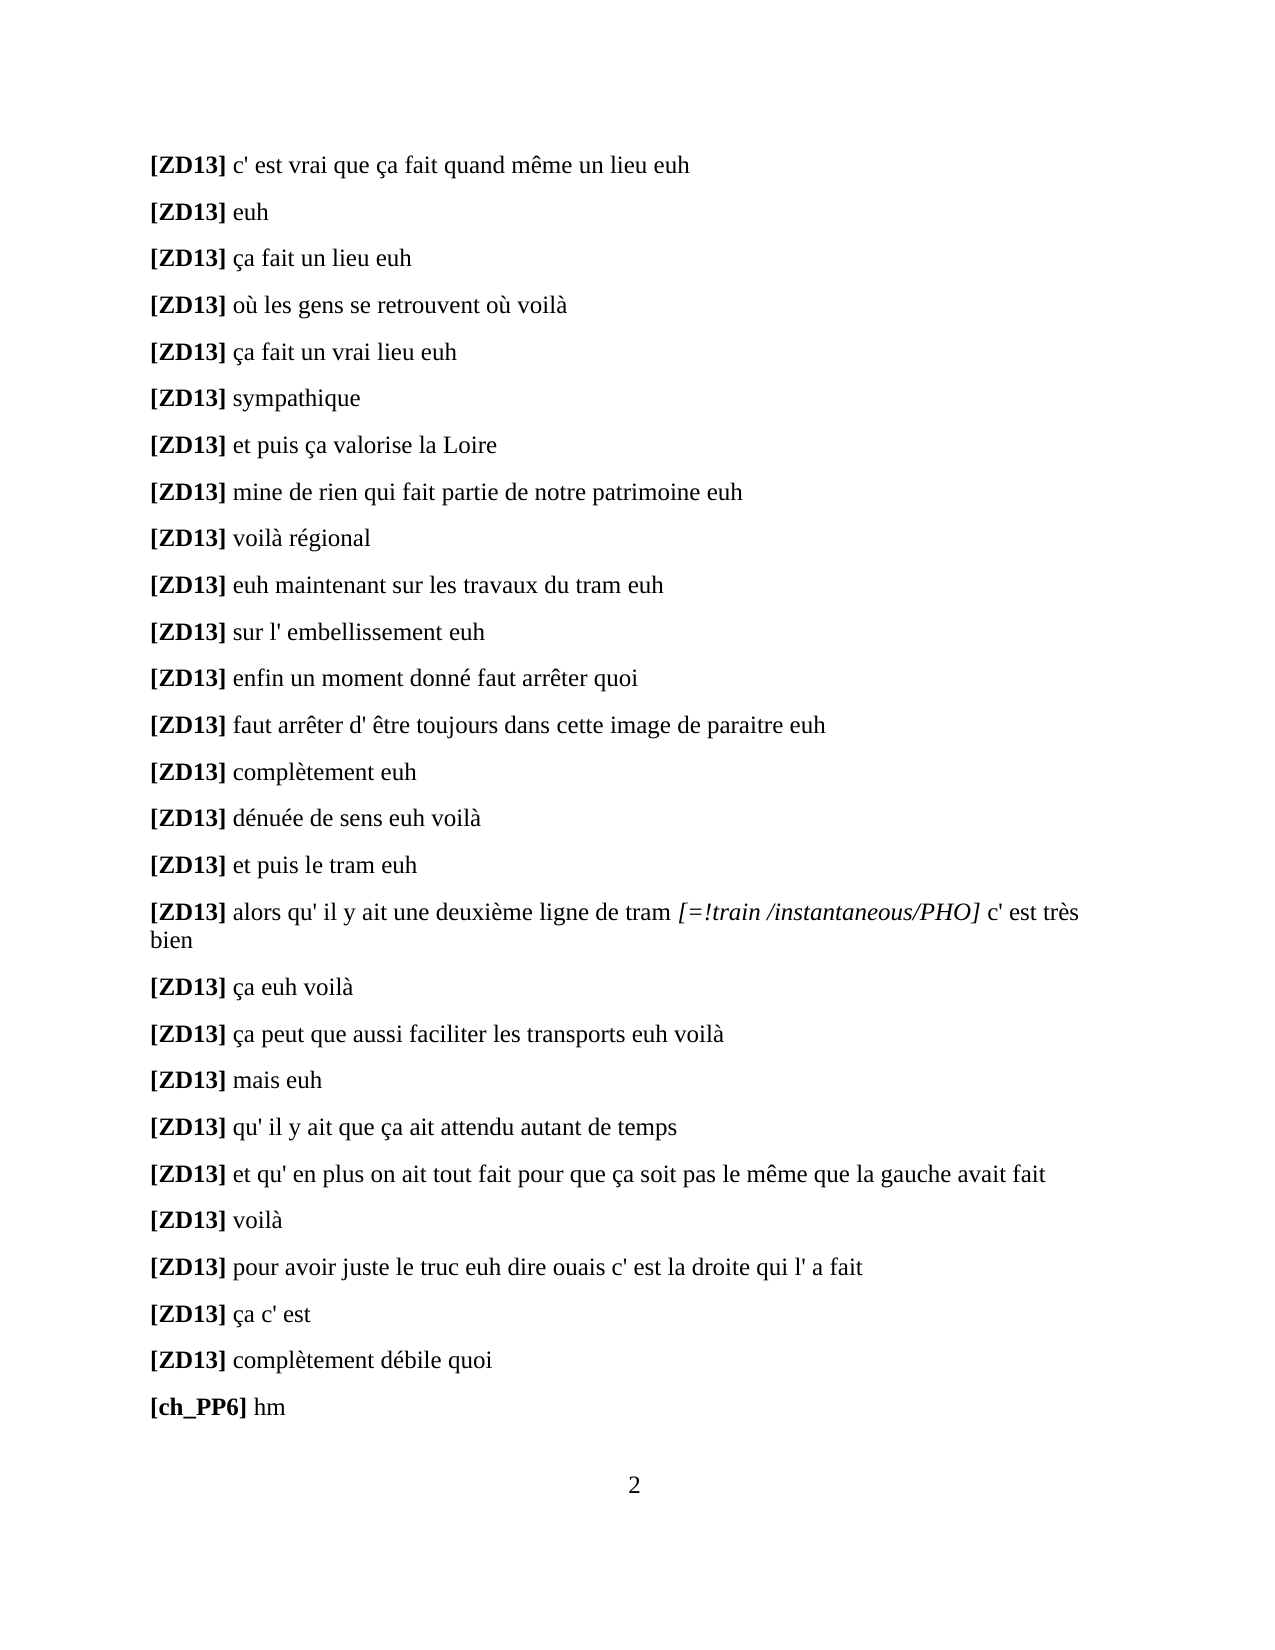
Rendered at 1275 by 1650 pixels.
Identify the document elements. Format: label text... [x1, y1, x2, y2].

text [ZD13] ça c' est [150, 1299, 1125, 1327]
text [ZD13] enfin un moment donné faut arrêter quoi [150, 663, 1125, 692]
text [ZD13] dénuée de sens euh voilà [150, 803, 1125, 832]
text [ZD13] ça peut que aussi faciliter les transports euh voilà [150, 1019, 1125, 1047]
text [ZD13] et qu' en plus on ait tout fait pour que ça soit pas le même que la gauche avait fait [150, 1159, 1125, 1187]
text [ZD13] sympathique [150, 383, 1125, 412]
text [ZD13] faut arrêter d' être toujours dans cette image de paraitre euh [150, 710, 1125, 739]
text [ZD13] mais euh [150, 1065, 1125, 1094]
text [ZD13] pour avoir juste le truc euh dire ouais c' est la droite qui l' a fait [150, 1252, 1125, 1281]
text [ZD13] qu' il y ait que ça ait attendu autant de temps [150, 1112, 1125, 1141]
text [ZD13] ça fait un lieu euh [150, 243, 1125, 272]
text [ZD13] ça euh voilà [150, 972, 1125, 1001]
text [ch_PP6] hm [150, 1392, 1125, 1421]
text [ZD13] voilà régional [150, 523, 1125, 552]
text [ZD13] c' est vrai que ça fait quand même un lieu euh [150, 150, 1125, 179]
text [ZD13] euh maintenant sur les travaux du tram euh [150, 570, 1125, 599]
text [ZD13] où les gens se retrouvent où voilà [150, 290, 1125, 319]
text [ZD13] complètement débile quoi [150, 1345, 1125, 1374]
text [ZD13] sur l' embellissement euh [150, 617, 1125, 645]
text [ZD13] et puis le tram euh [150, 850, 1125, 879]
text [ZD13] voilà [150, 1205, 1125, 1234]
text [ZD13] complètement euh [150, 757, 1125, 785]
text [ZD13] ça fait un vrai lieu euh [150, 337, 1125, 365]
text [ZD13] et puis ça valorise la Loire [150, 430, 1125, 459]
text [ZD13] euh [150, 197, 1125, 225]
text [ZD13] mine de rien qui fait partie de notre patrimoine euh [150, 477, 1125, 505]
text [ZD13] alors qu' il y ait une deuxième ligne de tram [=!train /instantaneous/PHO] c' est très bien [150, 897, 1125, 954]
